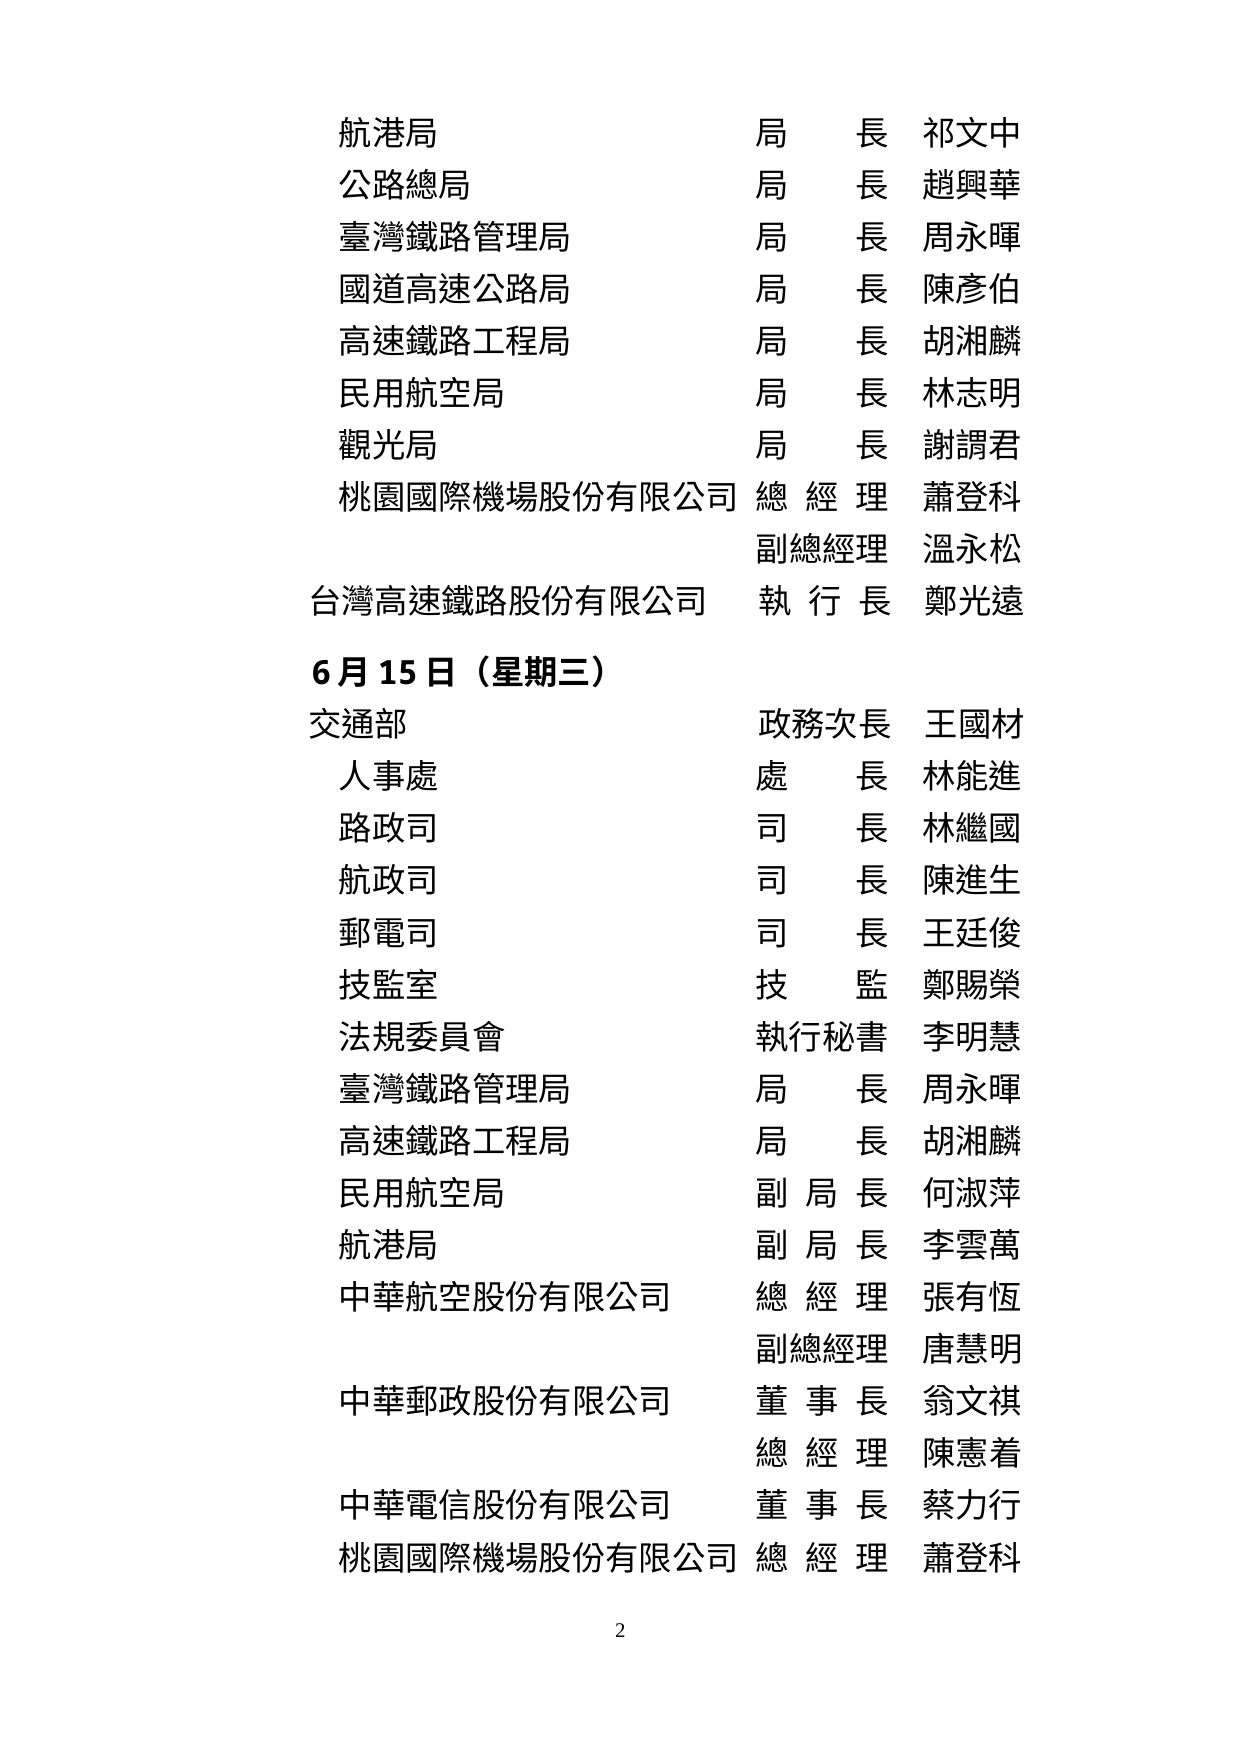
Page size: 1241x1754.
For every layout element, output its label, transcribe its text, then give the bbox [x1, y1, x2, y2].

text 副總經理 唐慧明 [136, 1320, 1140, 1372]
text 民用航空局 副 局 長 何淑萍 [136, 1164, 1140, 1216]
text 高速鐵路工程局 局 長 胡湘麟 [136, 1112, 1140, 1164]
text 觀光局 局 長 謝謂君 [136, 416, 1140, 468]
text 桃園國際機場股份有限公司 總 經 理 蕭登科 [136, 1528, 1140, 1580]
text 台灣高速鐵路股份有限公司 執 行 長 鄭光遠 [136, 572, 1140, 624]
text 國道高速公路局 局 長 陳彥伯 [136, 259, 1140, 312]
text 航政司 司 長 陳進生 [136, 851, 1140, 903]
text 高速鐵路工程局 局 長 胡湘麟 [136, 312, 1140, 364]
text 中華航空股份有限公司 總 經 理 張有恆 [136, 1268, 1140, 1320]
text 臺灣鐵路管理局 局 長 周永暉 [136, 207, 1140, 259]
text 人事處 處 長 林能進 [136, 747, 1140, 799]
text 航港局 副 局 長 李雲萬 [136, 1216, 1140, 1268]
text 中華電信股份有限公司 董 事 長 蔡力行 [136, 1476, 1140, 1528]
text 副總經理 溫永松 [136, 520, 1140, 572]
text 公路總局 局 長 趙興華 [136, 155, 1140, 207]
text 中華郵政股份有限公司 董 事 長 翁文祺 [136, 1372, 1140, 1424]
text 交通部 政務次長 王國材 [136, 695, 1140, 747]
text 技監室 技 監 鄭賜榮 [136, 955, 1140, 1007]
text 總 經 理 陳憲着 [136, 1424, 1140, 1476]
text 桃園國際機場股份有限公司 總 經 理 蕭登科 [136, 468, 1140, 520]
text 臺灣鐵路管理局 局 長 周永暉 [136, 1059, 1140, 1112]
text 法規委員會 執行秘書 李明慧 [136, 1007, 1140, 1059]
text 民用航空局 局 長 林志明 [136, 364, 1140, 416]
text 路政司 司 長 林繼國 [136, 799, 1140, 851]
text 郵電司 司 長 王廷俊 [136, 903, 1140, 955]
text 6月15日（星期三） [136, 643, 1104, 695]
text 航港局 局 長 祁文中 [136, 103, 1140, 155]
